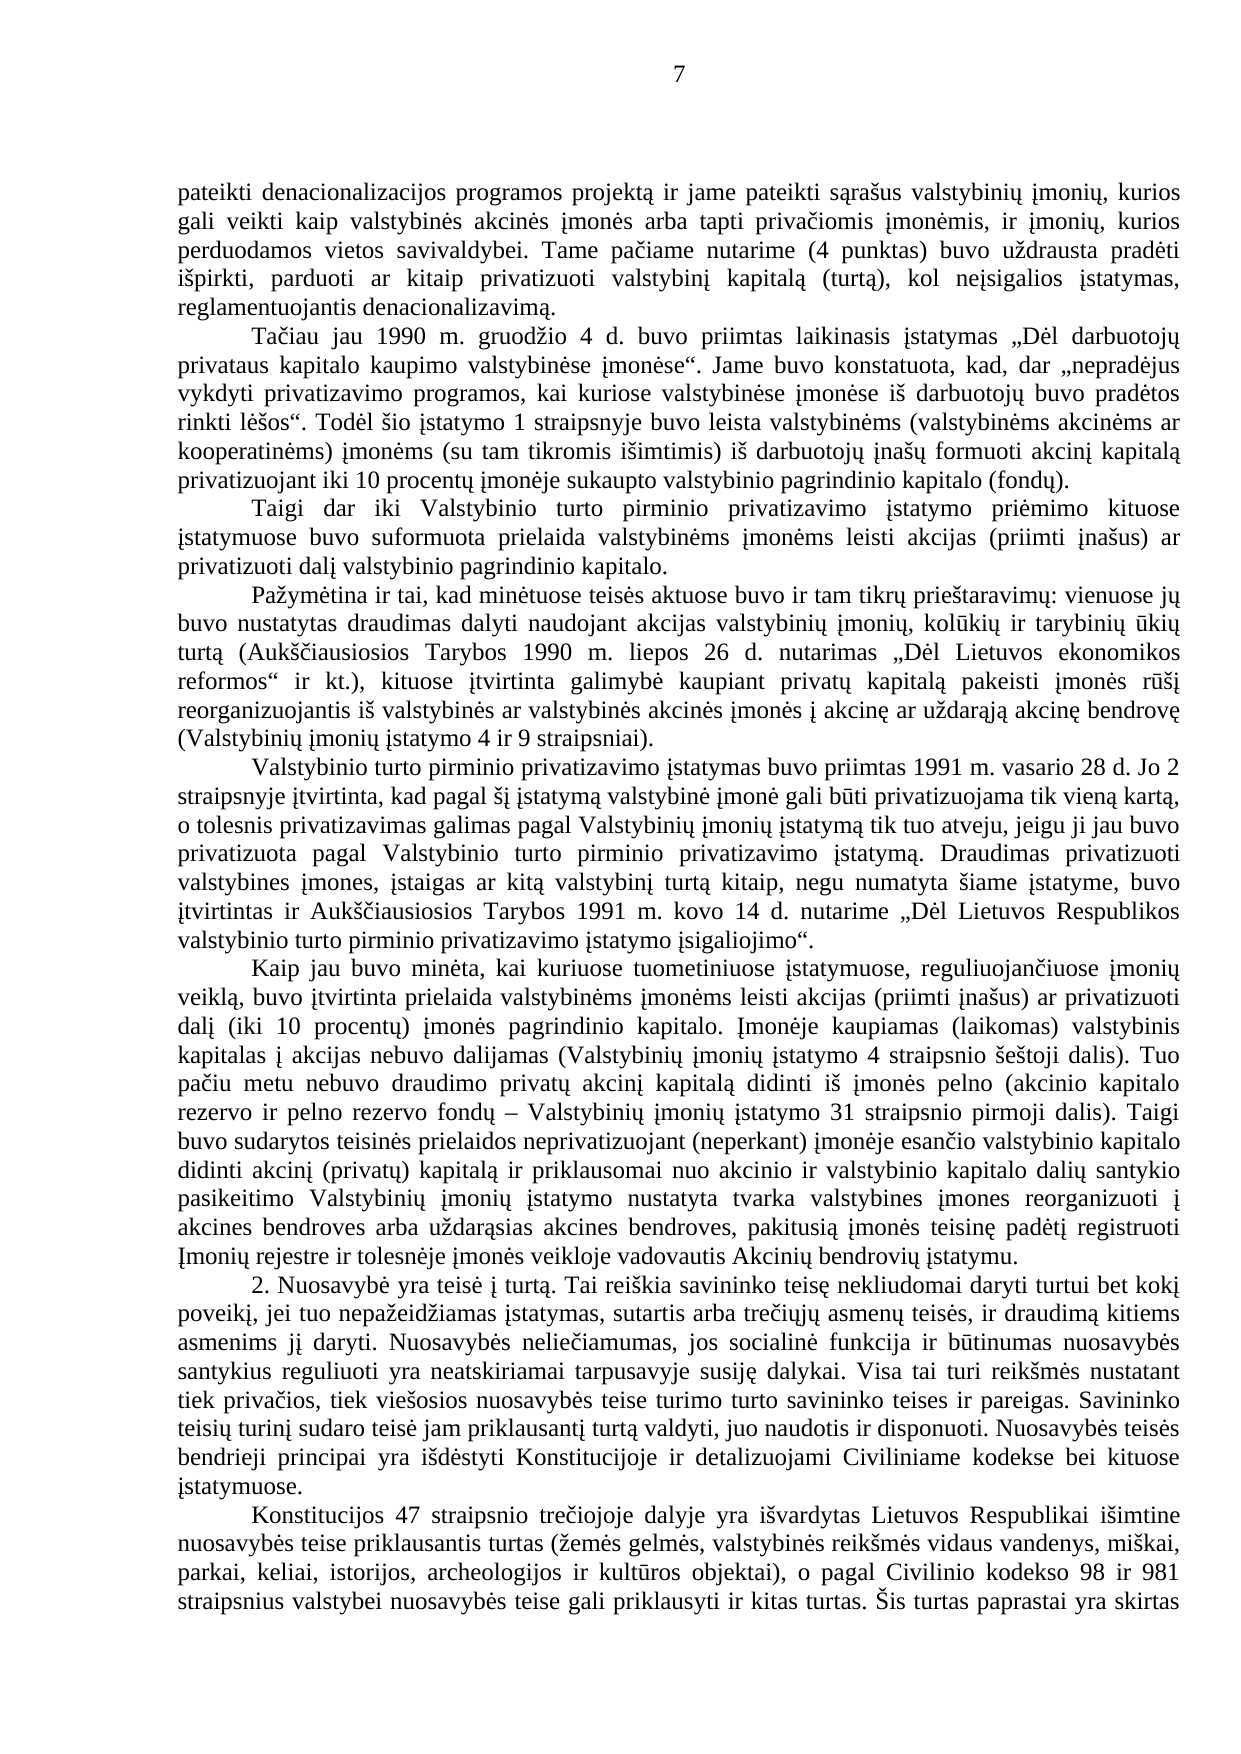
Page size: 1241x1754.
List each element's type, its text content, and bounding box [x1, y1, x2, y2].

text Pažymėtina ir tai, kad minėtuose teisės aktuose buvo ir tam tikrų prieštaravimų: vienuose jų buvo nustatytas draudimas dalyti naudojant akcijas valstybinių įmonių, kolūkių ir tarybinių ūkių turtą (Aukščiausiosios Tarybos 1990 m. liepos 26 d. nutarimas „Dėl Lietuvos ekonomikos reformos“ ir kt.), kituose įtvirtinta galimybė kaupiant privatų kapitalą pakeisti įmonės rūšį reorganizuojantis iš valstybinės ar valstybinės akcinės įmonės į akcinę ar uždarąją akcinę bendrovę (Valstybinių įmonių įstatymo 4 ir 9 straipsniai). [177, 580, 1181, 752]
text pateikti denacionalizacijos programos projektą ir jame pateikti sąrašus valstybinių įmonių, kurios gali veikti kaip valstybinės akcinės įmonės arba tapti privačiomis įmonėmis, ir įmonių, kurios perduodamos vietos savivaldybei. Tame pačiame nutarime (4 punktas) buvo uždrausta pradėti išpirkti, parduoti ar kitaip privatizuoti valstybinį kapitalą (turtą), kol neįsigalios įstatymas, reglamentuojantis denacionalizavimą. [177, 177, 1181, 321]
text Valstybinio turto pirminio privatizavimo įstatymas buvo priimtas 1991 m. vasario 28 d. Jo 2 straipsnyje įtvirtinta, kad pagal šį įstatymą valstybinė įmonė gali būti privatizuojama tik vieną kartą, o tolesnis privatizavimas galimas pagal Valstybinių įmonių įstatymą tik tuo atveju, jeigu ji jau buvo privatizuota pagal Valstybinio turto pirminio privatizavimo įstatymą. Draudimas privatizuoti valstybines įmones, įstaigas ar kitą valstybinį turtą kitaip, negu numatyta šiame įstatyme, buvo įtvirtintas ir Aukščiausiosios Tarybos 1991 m. kovo 14 d. nutarime „Dėl Lietuvos Respublikos valstybinio turto pirminio privatizavimo įstatymo įsigaliojimo“. [177, 752, 1181, 953]
text Kaip jau buvo minėta, kai kuriuose tuometiniuose įstatymuose, reguliuojančiuose įmonių veiklą, buvo įtvirtinta prielaida valstybinėms įmonėms leisti akcijas (priimti įnašus) ar privatizuoti dalį (iki 10 procentų) įmonės pagrindinio kapitalo. Įmonėje kaupiamas (laikomas) valstybinis kapitalas į akcijas nebuvo dalijamas (Valstybinių įmonių įstatymo 4 straipsnio šeštoji dalis). Tuo pačiu metu nebuvo draudimo privatų akcinį kapitalą didinti iš įmonės pelno (akcinio kapitalo rezervo ir pelno rezervo fondų – Valstybinių įmonių įstatymo 31 straipsnio pirmoji dalis). Taigi buvo sudarytos teisinės prielaidos neprivatizuojant (neperkant) įmonėje esančio valstybinio kapitalo didinti akcinį (privatų) kapitalą ir priklausomai nuo akcinio ir valstybinio kapitalo dalių santykio pasikeitimo Valstybinių įmonių įstatymo nustatyta tvarka valstybines įmones reorganizuoti į akcines bendroves arba uždarąsias akcines bendroves, pakitusią įmonės teisinę padėtį registruoti Įmonių rejestre ir tolesnėje įmonės veikloje vadovautis Akcinių bendrovių įstatymu. [177, 953, 1181, 1270]
text Tačiau jau 1990 m. gruodžio 4 d. buvo priimtas laikinasis įstatymas „Dėl darbuotojų privataus kapitalo kaupimo valstybinėse įmonėse“. Jame buvo konstatuota, kad, dar „nepradėjus vykdyti privatizavimo programos, kai kuriose valstybinėse įmonėse iš darbuotojų buvo pradėtos rinkti lėšos“. Todėl šio įstatymo 1 straipsnyje buvo leista valstybinėms (valstybinėms akcinėms ar kooperatinėms) įmonėms (su tam tikromis išimtimis) iš darbuotojų įnašų formuoti akcinį kapitalą privatizuojant iki 10 procentų įmonėje sukaupto valstybinio pagrindinio kapitalo (fondų). [177, 321, 1181, 493]
text 2. Nuosavybė yra teisė į turtą. Tai reiškia savininko teisę nekliudomai daryti turtui bet kokį poveikį, jei tuo nepažeidžiamas įstatymas, sutartis arba trečiųjų asmenų teisės, ir draudimą kitiems asmenims jį daryti. Nuosavybės neliečiamumas, jos socialinė funkcija ir būtinumas nuosavybės santykius reguliuoti yra neatskiriamai tarpusavyje susiję dalykai. Visa tai turi reikšmės nustatant tiek privačios, tiek viešosios nuosavybės teise turimo turto savininko teises ir pareigas. Savininko teisių turinį sudaro teisė jam priklausantį turtą valdyti, juo naudotis ir disponuoti. Nuosavybės teisės bendrieji principai yra išdėstyti Konstitucijoje ir detalizuojami Civiliniame kodekse bei kituose įstatymuose. [177, 1270, 1181, 1500]
text Taigi dar iki Valstybinio turto pirminio privatizavimo įstatymo priėmimo kituose įstatymuose buvo suformuota prielaida valstybinėms įmonėms leisti akcijas (priimti įnašus) ar privatizuoti dalį valstybinio pagrindinio kapitalo. [177, 493, 1181, 580]
text Konstitucijos 47 straipsnio trečiojoje dalyje yra išvardytas Lietuvos Respublikai išimtine nuosavybės teise priklausantis turtas (žemės gelmės, valstybinės reikšmės vidaus vandenys, miškai, parkai, keliai, istorijos, archeologijos ir kultūros objektai), o pagal Civilinio kodekso 98 ir 981 straipsnius valstybei nuosavybės teise gali priklausyti ir kitas turtas. Šis turtas paprastai yra skirtas [177, 1500, 1181, 1615]
